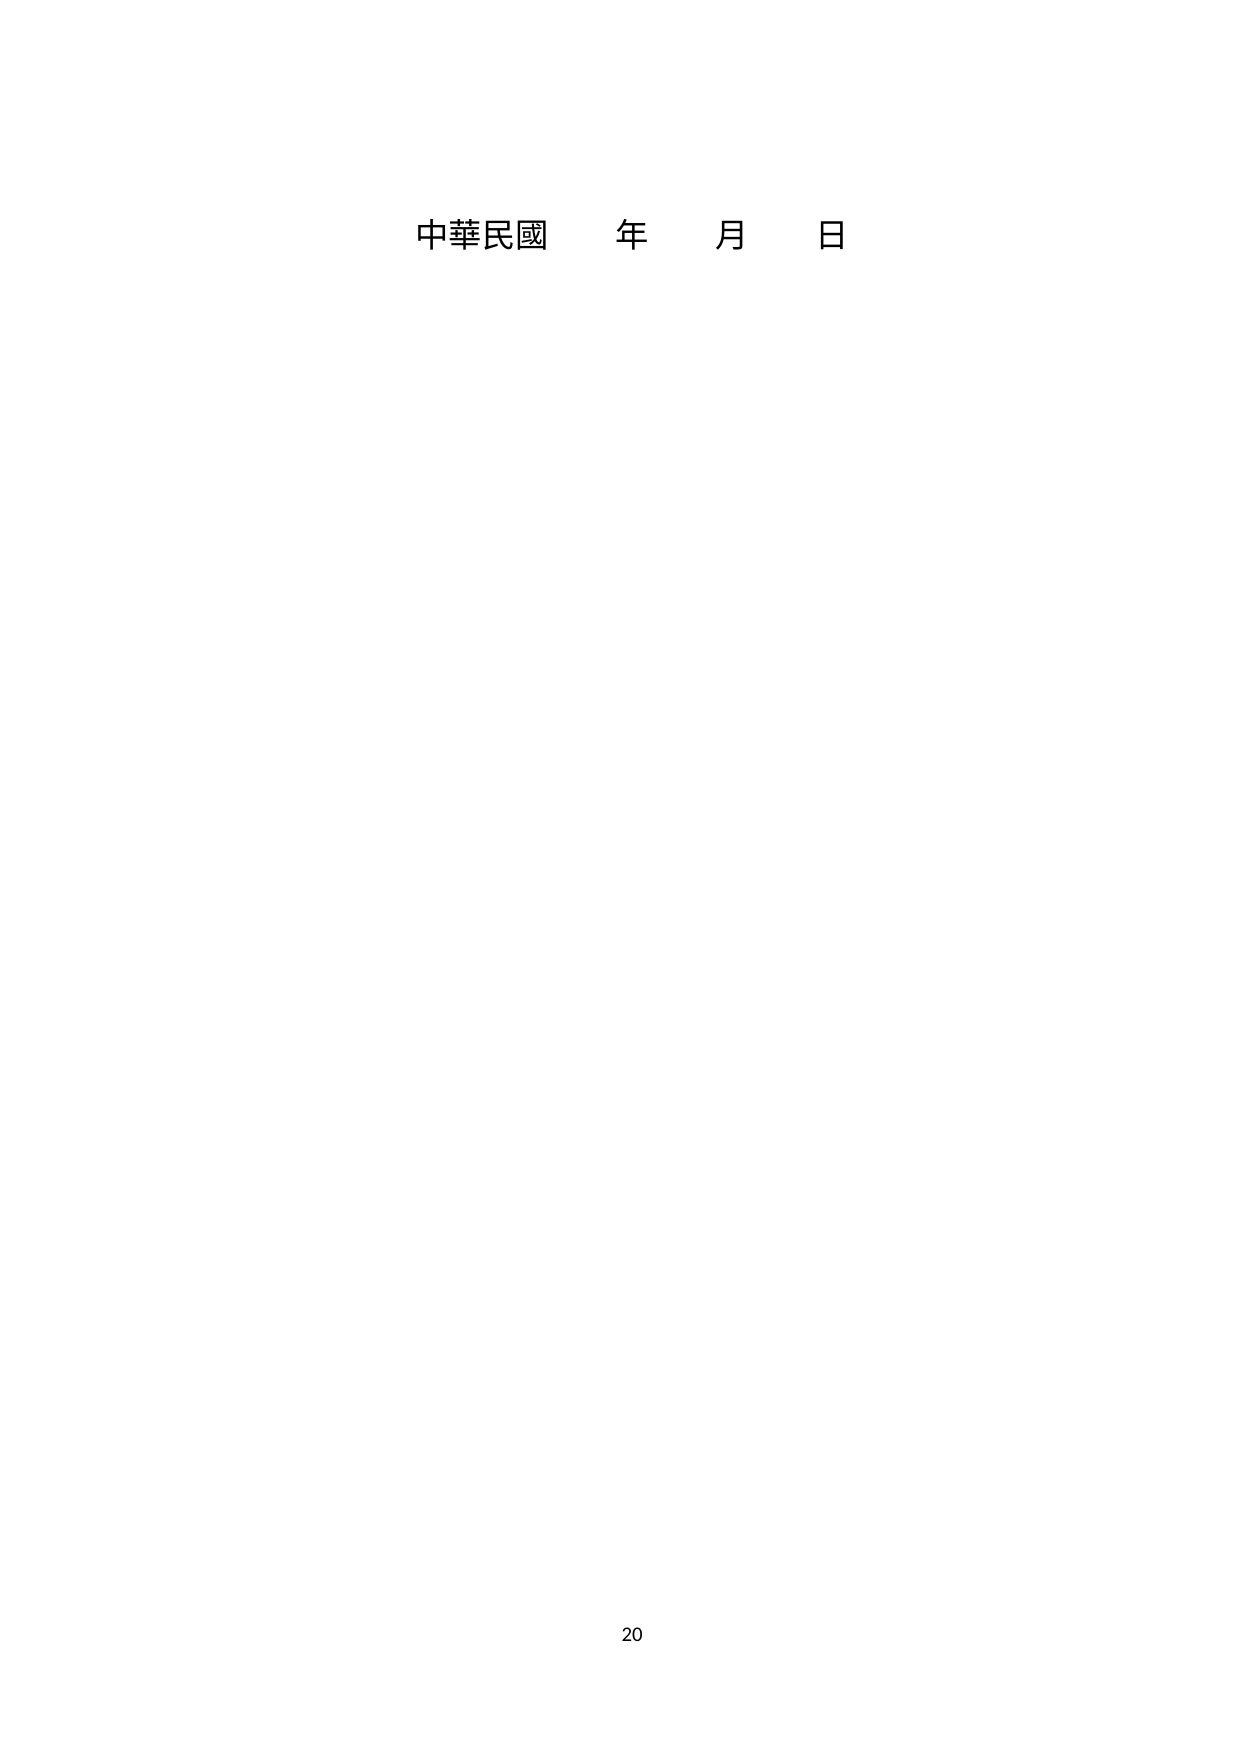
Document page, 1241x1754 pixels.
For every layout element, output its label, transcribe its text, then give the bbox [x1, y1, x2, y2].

text 中華民國 年 月 日 [171, 192, 1092, 254]
